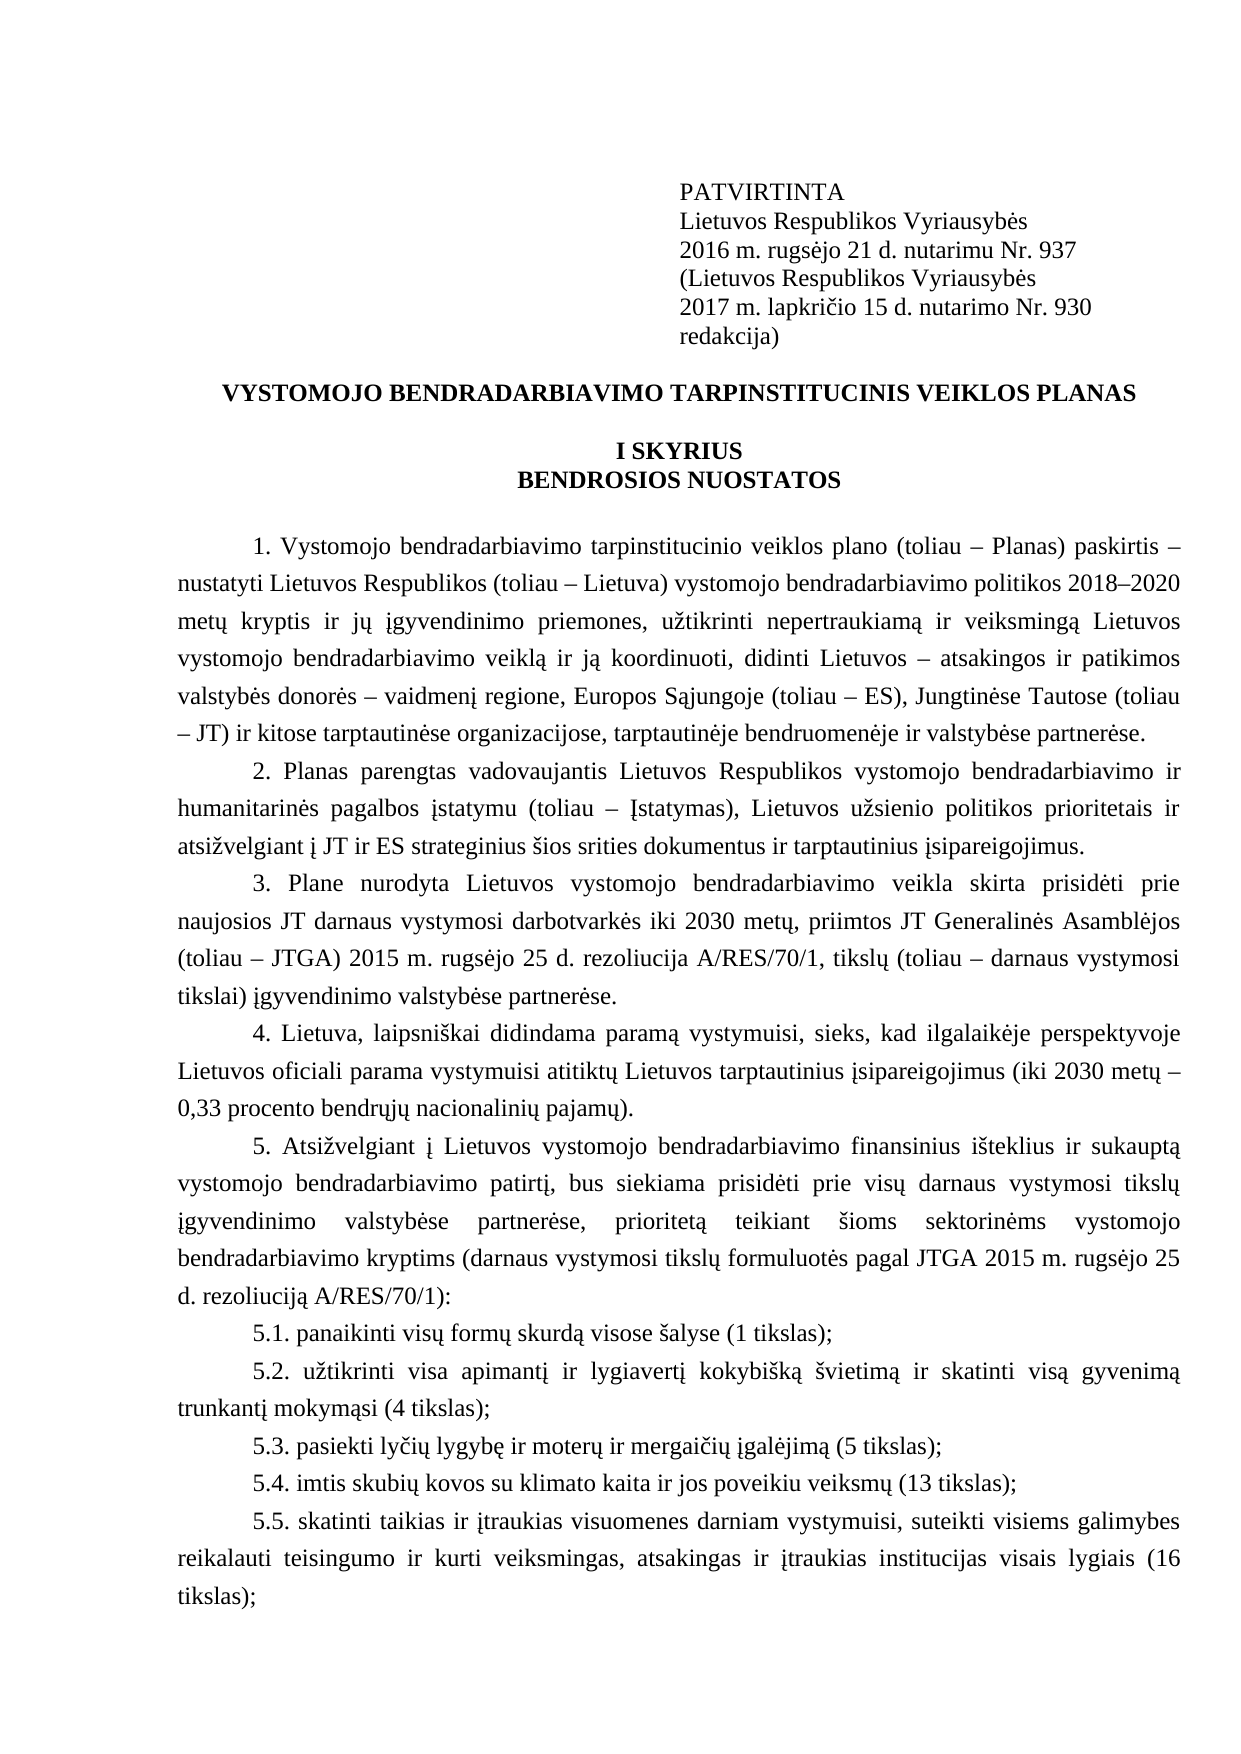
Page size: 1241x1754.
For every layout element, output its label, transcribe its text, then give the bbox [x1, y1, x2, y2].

text 3. Plane nurodyta Lietuvos vystomojo bendradarbiavimo veikla skirta prisidėti prie naujosios JT darnaus vystymosi darbotvarkės iki 2030 metų, priimtos JT Generalinės Asamblėjos (toliau – JTGA) 2015 m. rugsėjo 25 d. rezoliucija A/RES/70/1, tikslų (toliau – darnaus vystymosi tikslai) įgyvendinimo valstybėse partnerėse. [177, 860, 1181, 1010]
text 5.3. pasiekti lyčių lygybę ir moterų ir mergaičių įgalėjimą (5 tikslas); [177, 1422, 1181, 1460]
text (Lietuvos Respublikos Vyriausybės 2017 m. lapkričio 15 d. nutarimo Nr. 930 redakcija) [679, 263, 1181, 350]
text 5.4. imtis skubių kovos su klimato kaita ir jos poveikiu veiksmų (13 tikslas); [177, 1460, 1181, 1497]
text 5. Atsižvelgiant į Lietuvos vystomojo bendradarbiavimo finansinius išteklius ir sukauptą vystomojo bendradarbiavimo patirtį, bus siekiama prisidėti prie visų darnaus vystymosi tikslų įgyvendinimo valstybėse partnerėse, prioritetą teikiant šioms sektorinėms vystomojo bendradarbiavimo kryptims (darnaus vystymosi tikslų formuluotės pagal JTGA 2015 m. rugsėjo 25 d. rezoliuciją A/RES/70/1): [177, 1122, 1181, 1310]
text 5.2. užtikrinti visa apimantį ir lygiavertį kokybišką švietimą ir skatinti visą gyvenimą trunkantį mokymąsi (4 tikslas); [177, 1347, 1181, 1422]
text 4. Lietuva, laipsniškai didindama paramą vystymuisi, sieks, kad ilgalaikėje perspektyvoje Lietuvos oficiali parama vystymuisi atitiktų Lietuvos tarptautinius įsipareigojimus (iki 2030 metų – 0,33 procento bendrųjų nacionalinių pajamų). [177, 1010, 1181, 1122]
text BENDROSIOS NUOSTATOS [177, 465, 1181, 493]
text VYSTOMOJO BENDRADARBIAVIMO TARPINSTITUCINIS VEIKLOS PLANAS [177, 378, 1181, 407]
text PATVIRTINTA Lietuvos Respublikos Vyriausybės 2016 m. rugsėjo 21 d. nutarimu Nr. 937 [679, 177, 1181, 263]
text 5.5. skatinti taikias ir įtraukias visuomenes darniam vystymuisi, suteikti visiems galimybes reikalauti teisingumo ir kurti veiksmingas, atsakingas ir įtraukias institucijas visais lygiais (16 tikslas); [177, 1497, 1181, 1610]
text 5.1. panaikinti visų formų skurdą visose šalyse (1 tikslas); [177, 1310, 1181, 1347]
text 1. Vystomojo bendradarbiavimo tarpinstitucinio veiklos plano (toliau – Planas) paskirtis – nustatyti Lietuvos Respublikos (toliau – Lietuva) vystomojo bendradarbiavimo politikos 2018–2020 metų kryptis ir jų įgyvendinimo priemones, užtikrinti nepertraukiamą ir veiksmingą Lietuvos vystomojo bendradarbiavimo veiklą ir ją koordinuoti, didinti Lietuvos – atsakingos ir patikimos valstybės donorės – vaidmenį regione, Europos Sąjungoje (toliau – ES), Jungtinėse Tautose (toliau – JT) ir kitose tarptautinėse organizacijose, tarptautinėje bendruomenėje ir valstybėse partnerėse. [177, 522, 1181, 747]
text 2. Planas parengtas vadovaujantis Lietuvos Respublikos vystomojo bendradarbiavimo ir humanitarinės pagalbos įstatymu (toliau – Įstatymas), Lietuvos užsienio politikos prioritetais ir atsižvelgiant į JT ir ES strateginius šios srities dokumentus ir tarptautinius įsipareigojimus. [177, 747, 1181, 860]
text I SKYRIUS [177, 436, 1181, 465]
